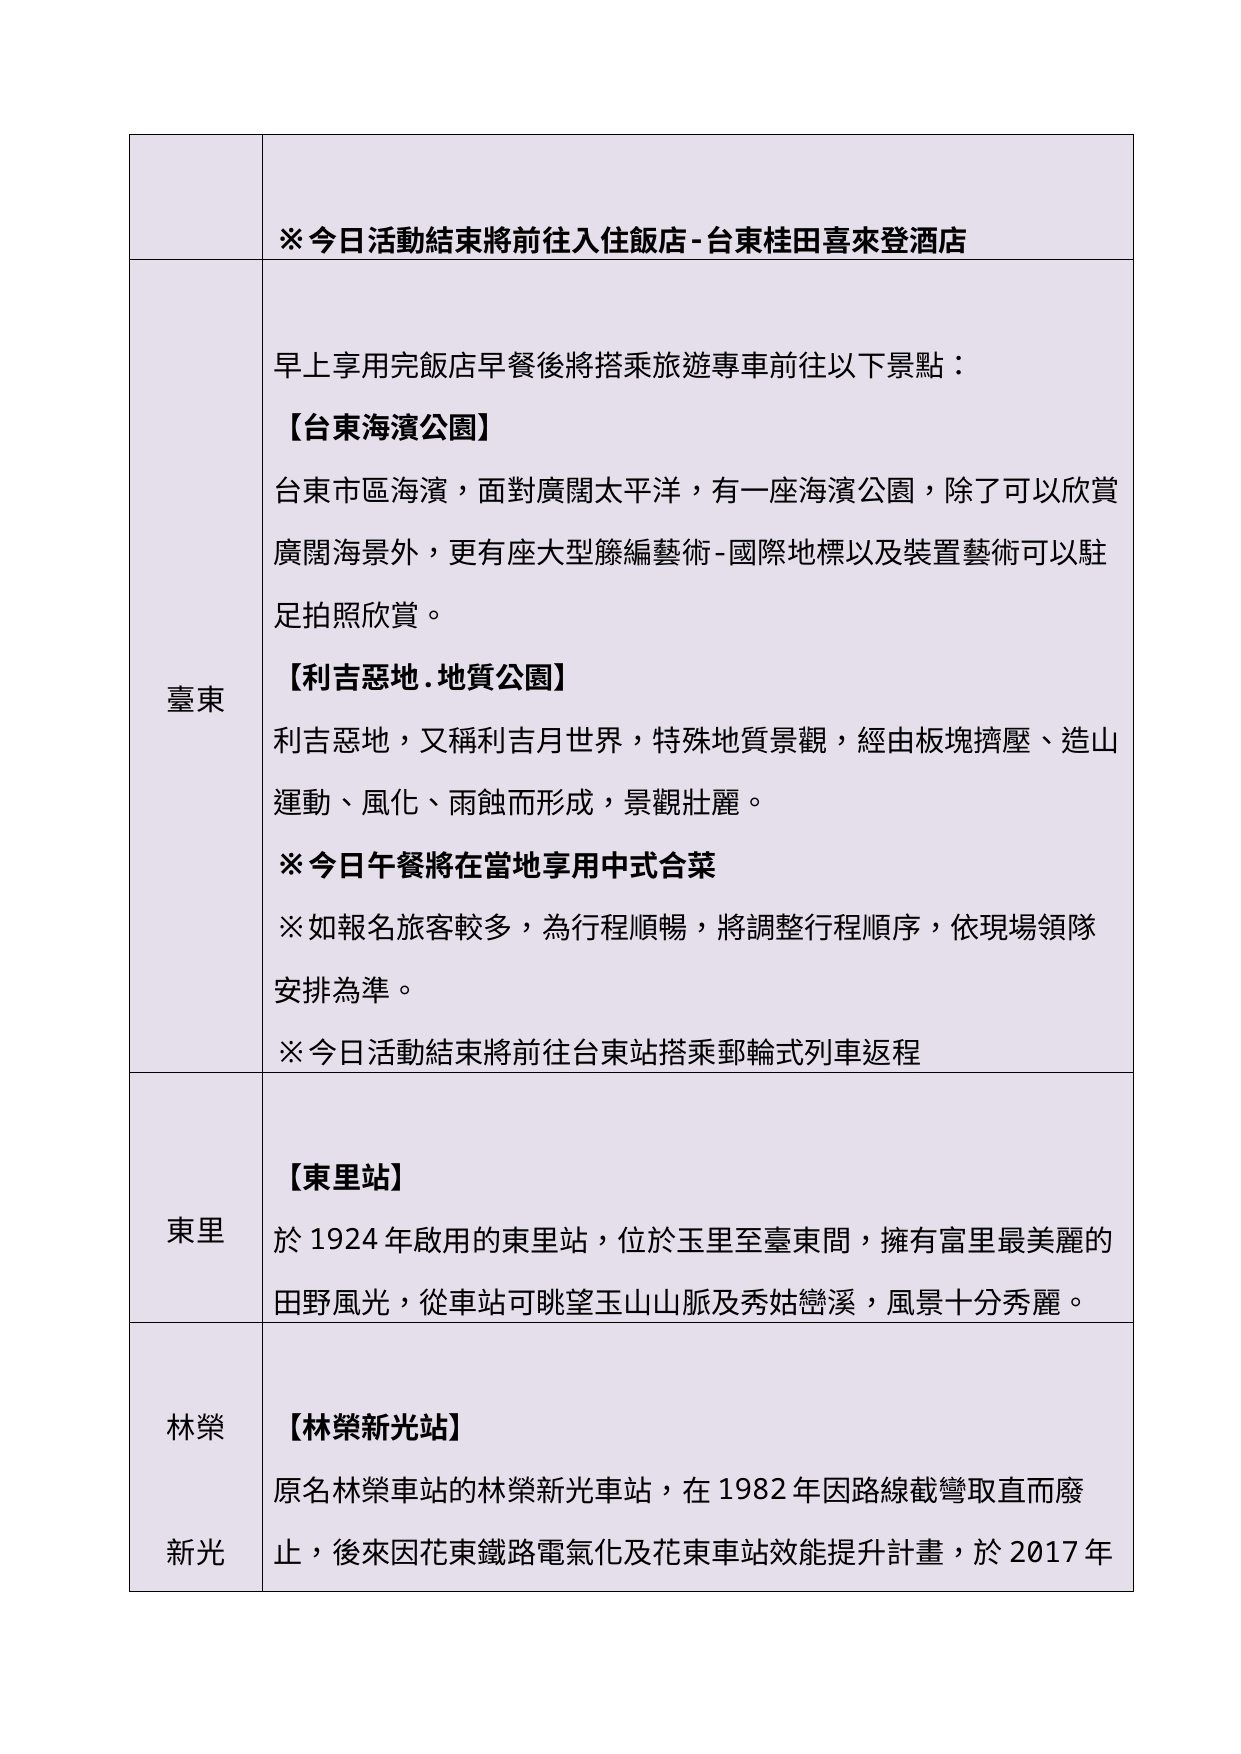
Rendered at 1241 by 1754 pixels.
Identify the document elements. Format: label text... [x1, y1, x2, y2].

table_cell [130, 135, 262, 259]
table_cell 東里 [130, 1073, 262, 1322]
table_cell 【林榮新光站】 原名林榮車站的林榮新光車站，在1982年因路線截彎取直而廢止，後來因花東鐵路電氣化及花東車站效能提升計畫，於2017年 [263, 1323, 1133, 1591]
table_cell ※今日活動結束將前往入住飯店-台東桂田喜來登酒店 [263, 135, 1133, 259]
table_cell 臺東 [130, 260, 262, 1072]
table_cell 【東里站】 於1924年啟用的東里站，位於玉里至臺東間，擁有富里最美麗的田野風光，從車站可眺望玉山山脈及秀姑巒溪，風景十分秀麗。 [263, 1073, 1133, 1322]
table_cell 林榮 新光 [130, 1323, 262, 1591]
table_cell 早上享用完飯店早餐後將搭乘旅遊專車前往以下景點： 【台東海濱公園】 台東市區海濱，面對廣闊太平洋，有一座海濱公園，除了可以欣賞廣闊海景外，更有座大型籐編藝術-國際地標以及裝置藝術可以駐足拍照欣賞。 【利吉惡地.地質公園】 利吉惡地，又稱利吉月世界，特殊地質景觀，經由板塊擠壓、造山運動、風化、雨蝕而形成，景觀壯麗。 ※今日午餐將在當地享用中式合菜 ※如報名旅客較多，為行程順暢，將調整行程順序，依現場領隊安排為準。 ※今日活動結束將前往台東站搭乘郵輪式列車返程 [263, 260, 1133, 1072]
